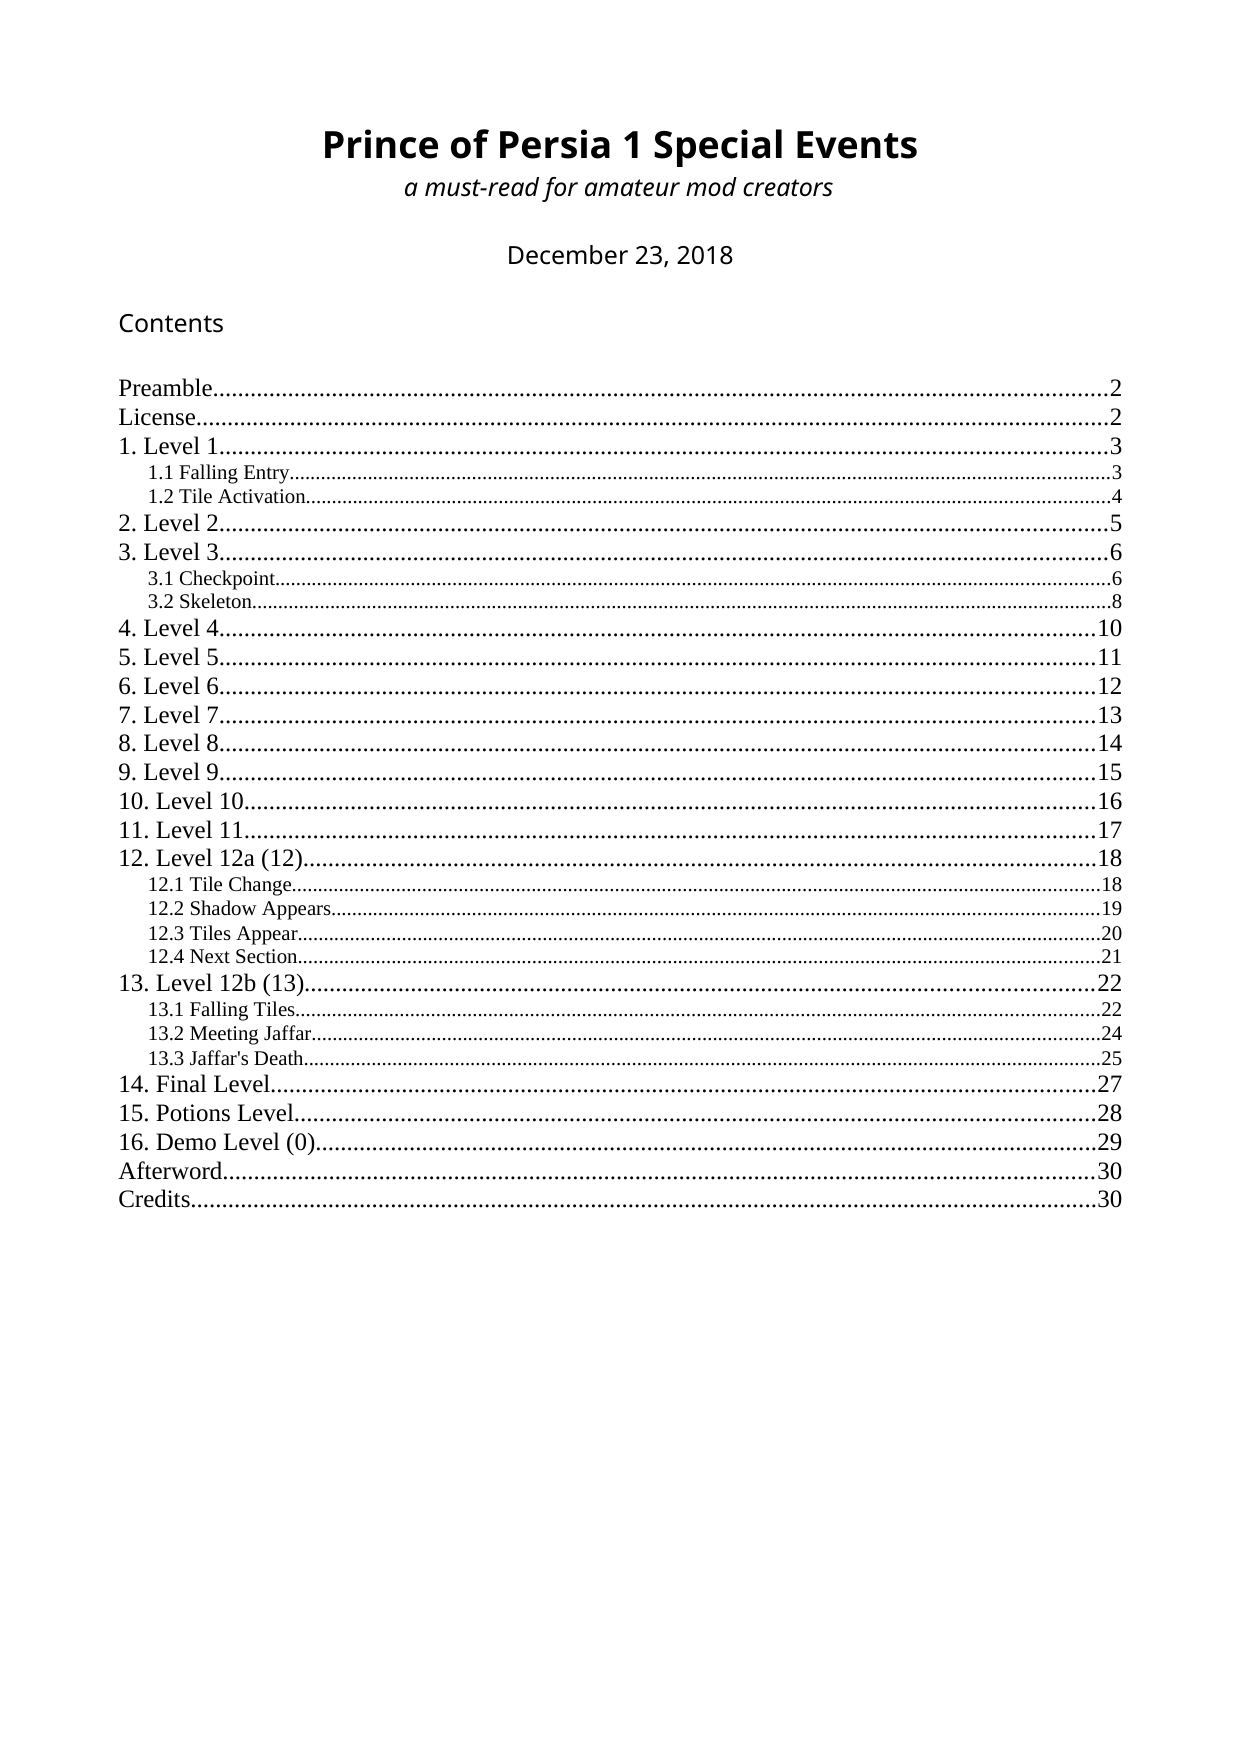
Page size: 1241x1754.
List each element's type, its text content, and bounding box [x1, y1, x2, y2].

text 5. Level 5 11 [118, 642, 1122, 671]
text Afterword 30 [118, 1156, 1122, 1184]
text 13. Level 12b (13) 22 [118, 968, 1122, 997]
text a must-read for amateur mod creators [118, 169, 1122, 203]
text 13.3 Jaffar's Death 25 [148, 1045, 1122, 1069]
text 1. Level 1 3 [118, 431, 1122, 460]
text Prince of Persia 1 Special Events [118, 118, 1122, 169]
text 12.3 Tiles Appear 20 [148, 920, 1122, 944]
text 3.1 Checkpoint 6 [148, 565, 1122, 589]
text 7. Level 7 13 [118, 700, 1122, 728]
text 13.1 Falling Tiles 22 [148, 997, 1122, 1021]
text 3. Level 3 6 [118, 537, 1122, 565]
text 15. Potions Level 28 [118, 1098, 1122, 1127]
text 13.2 Meeting Jaffar 24 [148, 1021, 1122, 1045]
text 10. Level 10 16 [118, 786, 1122, 815]
text Contents [118, 305, 1122, 339]
text 8. Level 8 14 [118, 728, 1122, 757]
text 14. Final Level 27 [118, 1069, 1122, 1098]
text 4. Level 4 10 [118, 613, 1122, 642]
text 6. Level 6 12 [118, 671, 1122, 700]
text 1.1 Falling Entry 3 [148, 460, 1122, 484]
text Credits 30 [118, 1184, 1122, 1213]
text License 2 [118, 402, 1122, 431]
text 12.1 Tile Change 18 [148, 872, 1122, 896]
text 9. Level 9 15 [118, 757, 1122, 786]
text 12.2 Shadow Appears 19 [148, 896, 1122, 920]
text 16. Demo Level (0) 29 [118, 1127, 1122, 1156]
text 1.2 Tile Activation 4 [148, 484, 1122, 508]
text Preamble 2 [118, 373, 1122, 402]
text 2. Level 2 5 [118, 508, 1122, 537]
text December 23, 2018 [118, 237, 1122, 271]
text 12.4 Next Section 21 [148, 944, 1122, 968]
text 3.2 Skeleton 8 [148, 589, 1122, 613]
text 11. Level 11 17 [118, 815, 1122, 843]
text 12. Level 12a (12) 18 [118, 843, 1122, 872]
